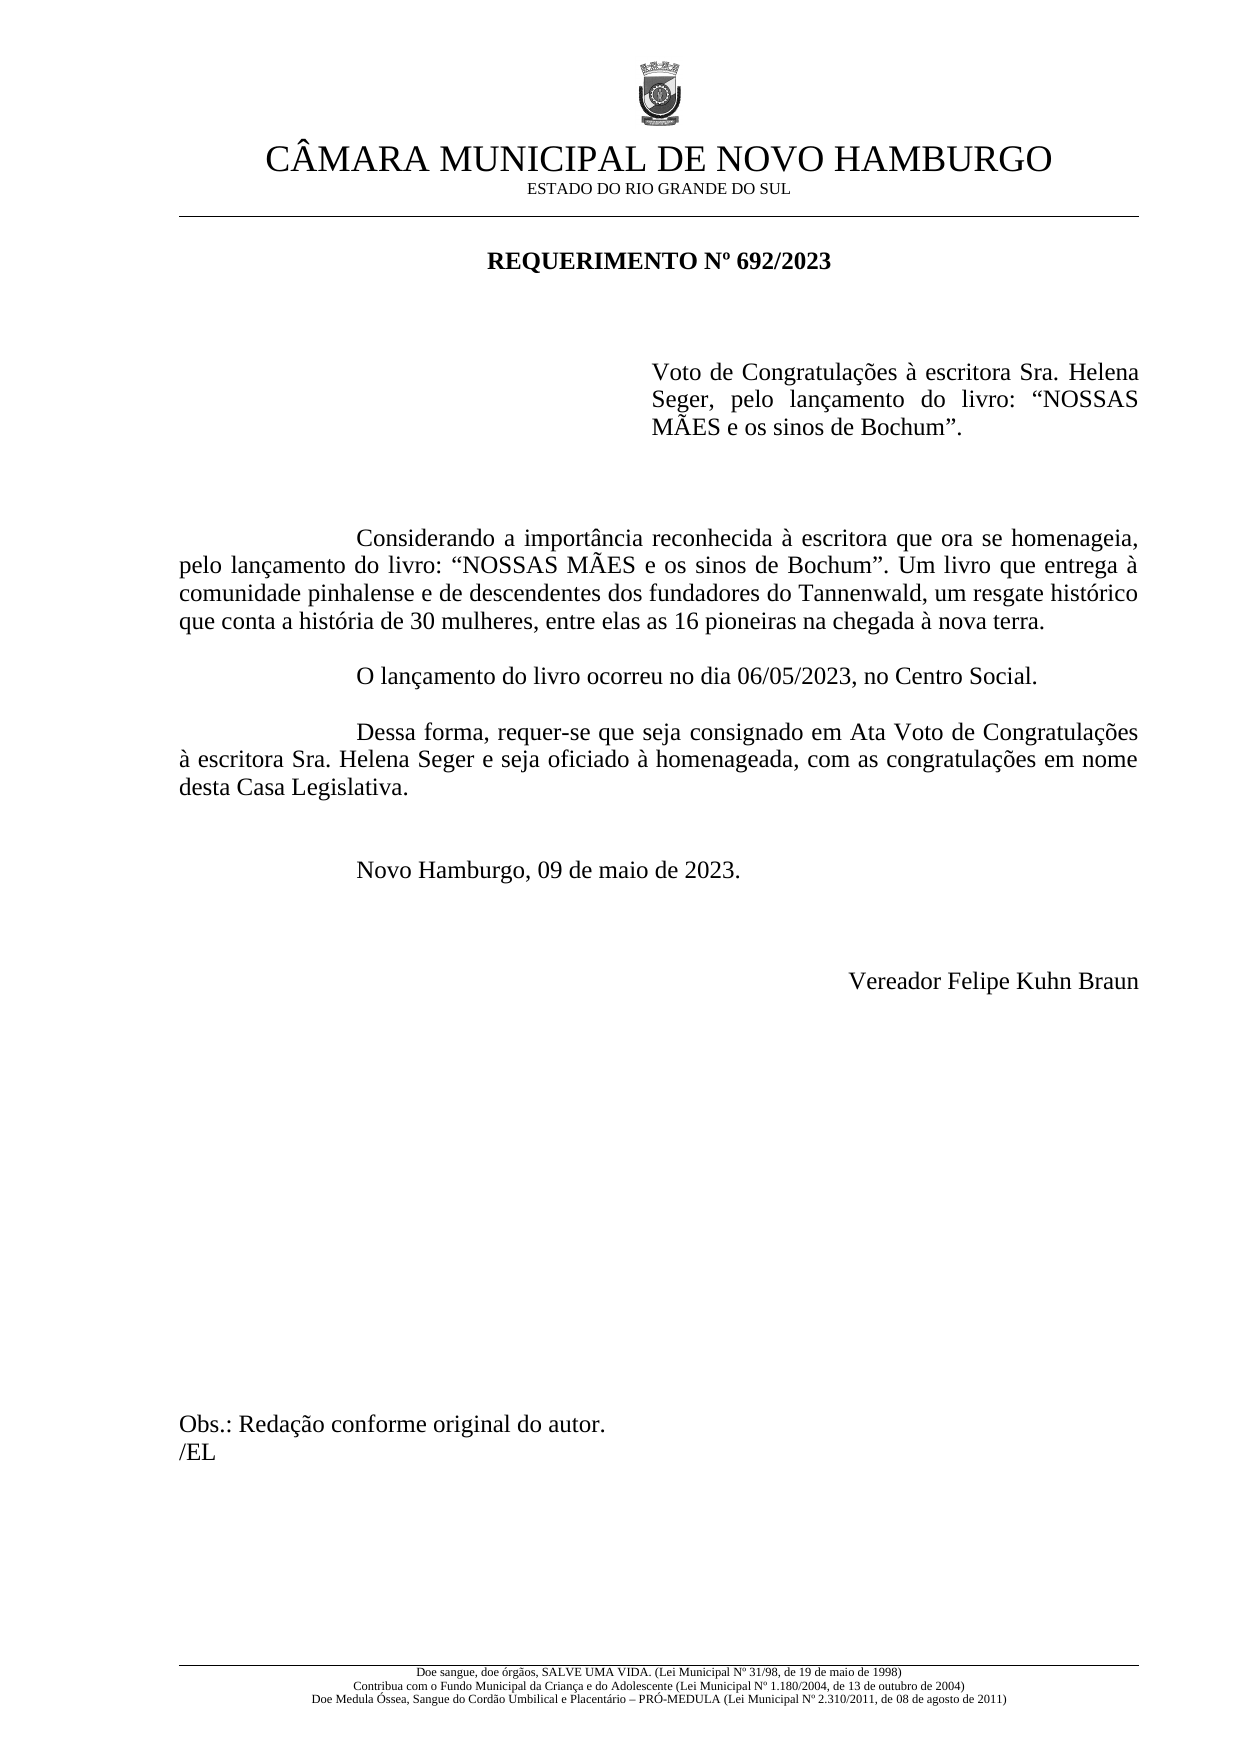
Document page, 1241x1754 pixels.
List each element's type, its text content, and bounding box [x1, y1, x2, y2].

text Voto de Congratulações à escritora Sra. Helena Seger, pelo lançamento do livro: “NOSSAS MÃES e os sinos de Bochum”. [651, 358, 1139, 441]
text Dessa forma, requer-se que seja consignado em Ata Voto de Congratulações à escritora Sra. Helena Seger e seja oficiado à homenageada, com as congratulações em nome desta Casa Legislativa. [179, 718, 1139, 801]
text /EL [179, 1438, 1139, 1466]
text Novo Hamburgo, 09 de maio de 2023. [179, 856, 1139, 884]
text Vereador Felipe Kuhn Braun [179, 967, 1139, 995]
text REQUERIMENTO Nº 692/2023 [179, 247, 1139, 274]
text Considerando a importância reconhecida à escritora que ora se homenageia, pelo lançamento do livro: “NOSSAS MÃES e os sinos de Bochum”. Um livro que entrega à comunidade pinhalense e de descendentes dos fundadores do Tannenwald, um resgate histórico que conta a história de 30 mulheres, entre elas as 16 pioneiras na chegada à nova terra. [179, 524, 1139, 635]
text O lançamento do livro ocorreu no dia 06/05/2023, no Centro Social. [179, 662, 1139, 690]
text Obs.: Redação conforme original do autor. [179, 1411, 1139, 1438]
